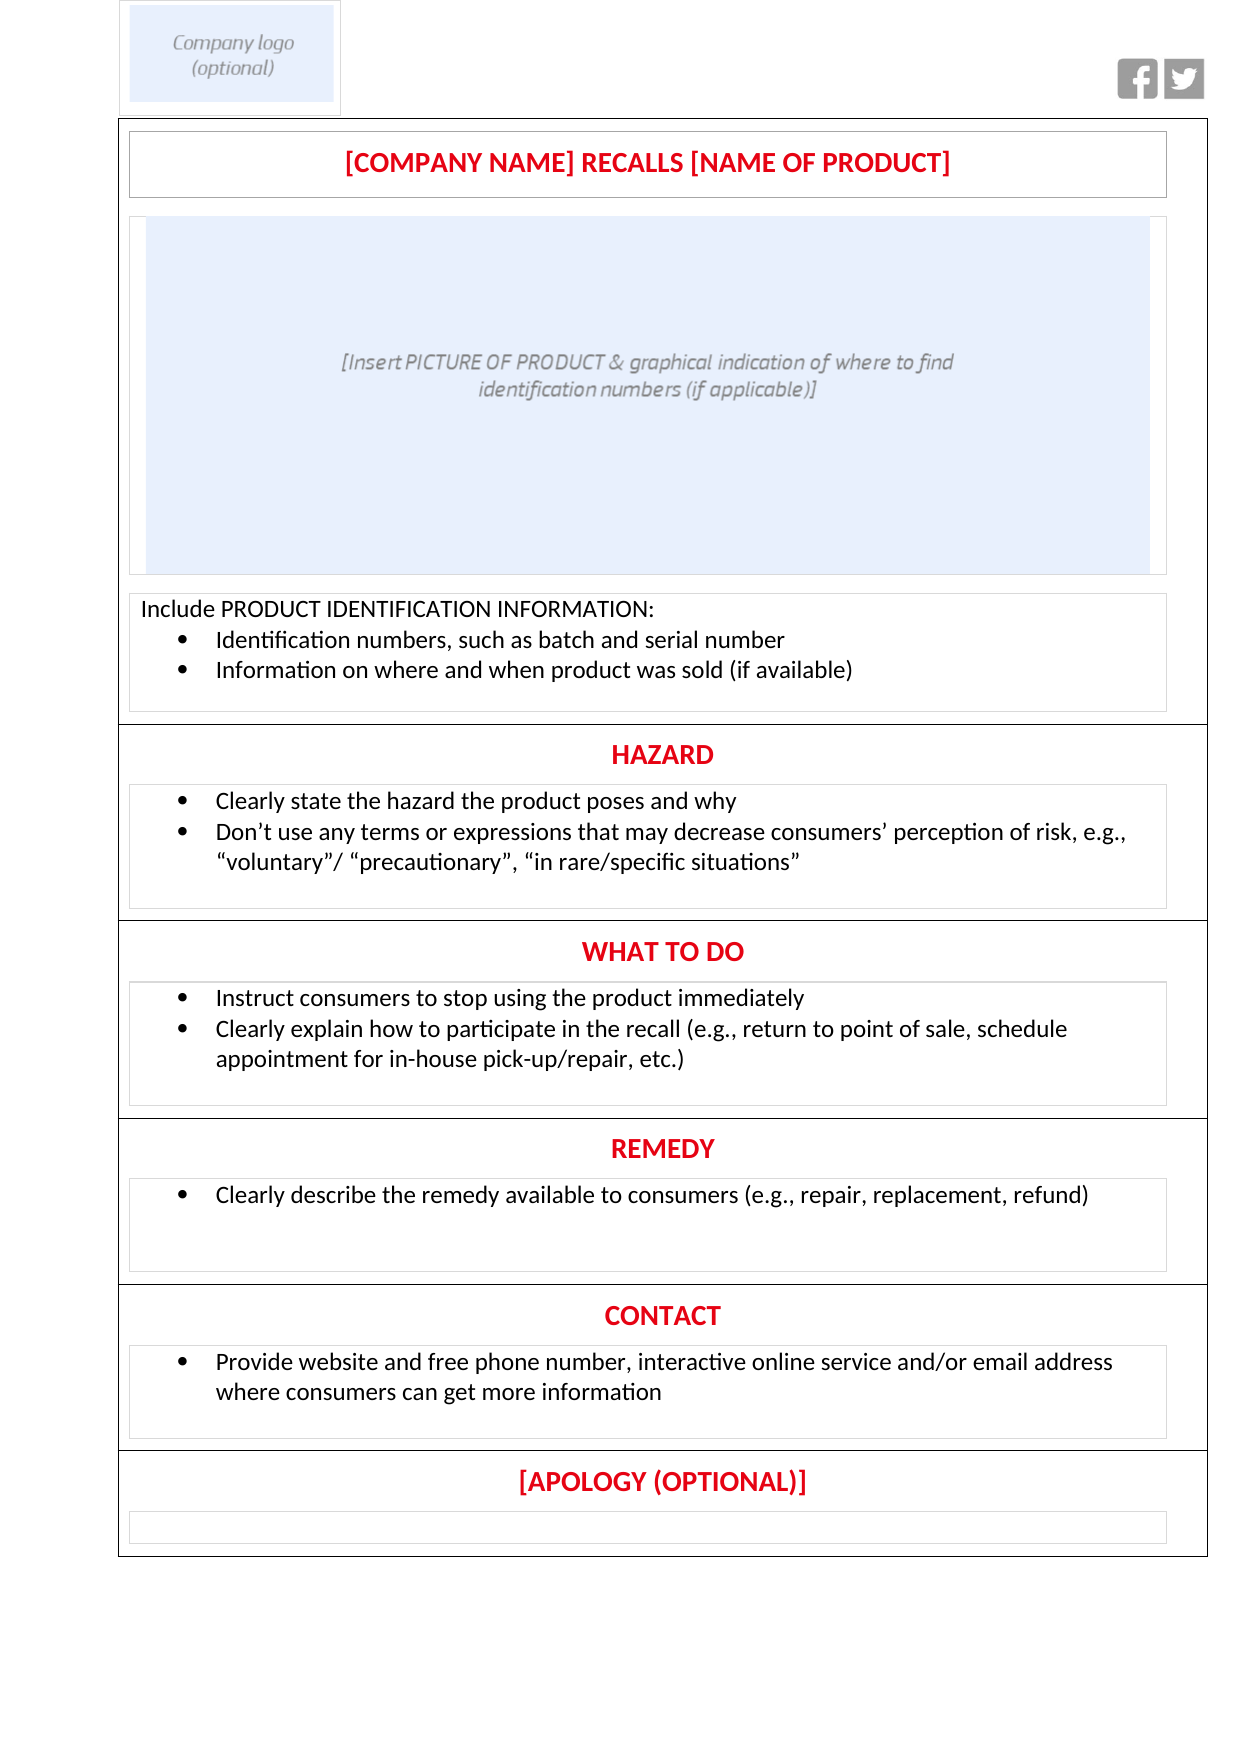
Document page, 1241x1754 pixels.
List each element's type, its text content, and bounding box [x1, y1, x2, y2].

table_cell HAZARD [119, 725, 1207, 920]
table_header [COMPANY NAME] RECALLS [NAME OF PRODUCT] [130, 132, 1166, 197]
table_header Clearly describe the remedy available to consumers (e.g., repair, replacement, refund) [130, 1179, 1166, 1271]
table_header Include PRODUCT IDENTIFICATION INFORMATION: Identification numbers, such as batch and serial number Information on where and when product was sold (if available) [130, 594, 1166, 711]
table_header [119, 119, 1207, 723]
table_header [130, 1512, 1166, 1543]
table_header Instruct consumers to stop using the product immediately Clearly explain how to participate in the recall (e.g., return to point of sale, schedule appointment for in-house pick-up/repair, etc.) [130, 983, 1166, 1104]
table_cell [APOLOGY (OPTIONAL)] [119, 1451, 1207, 1556]
table_header Clearly state the hazard the product poses and why Don’t use any terms or expressions that may decrease consumers’ perception of risk, e.g., “voluntary”/ “precautionary”, “in rare/specific situations” [130, 785, 1166, 907]
table_header [130, 217, 145, 574]
table_cell CONTACT [119, 1285, 1207, 1450]
table_header [1150, 217, 1166, 574]
table_cell REMEDY [119, 1119, 1207, 1284]
table_cell WHAT TO DO [119, 921, 1207, 1117]
table_header Provide website and free phone number, interactive online service and/or email address where consumers can get more information [130, 1346, 1166, 1437]
